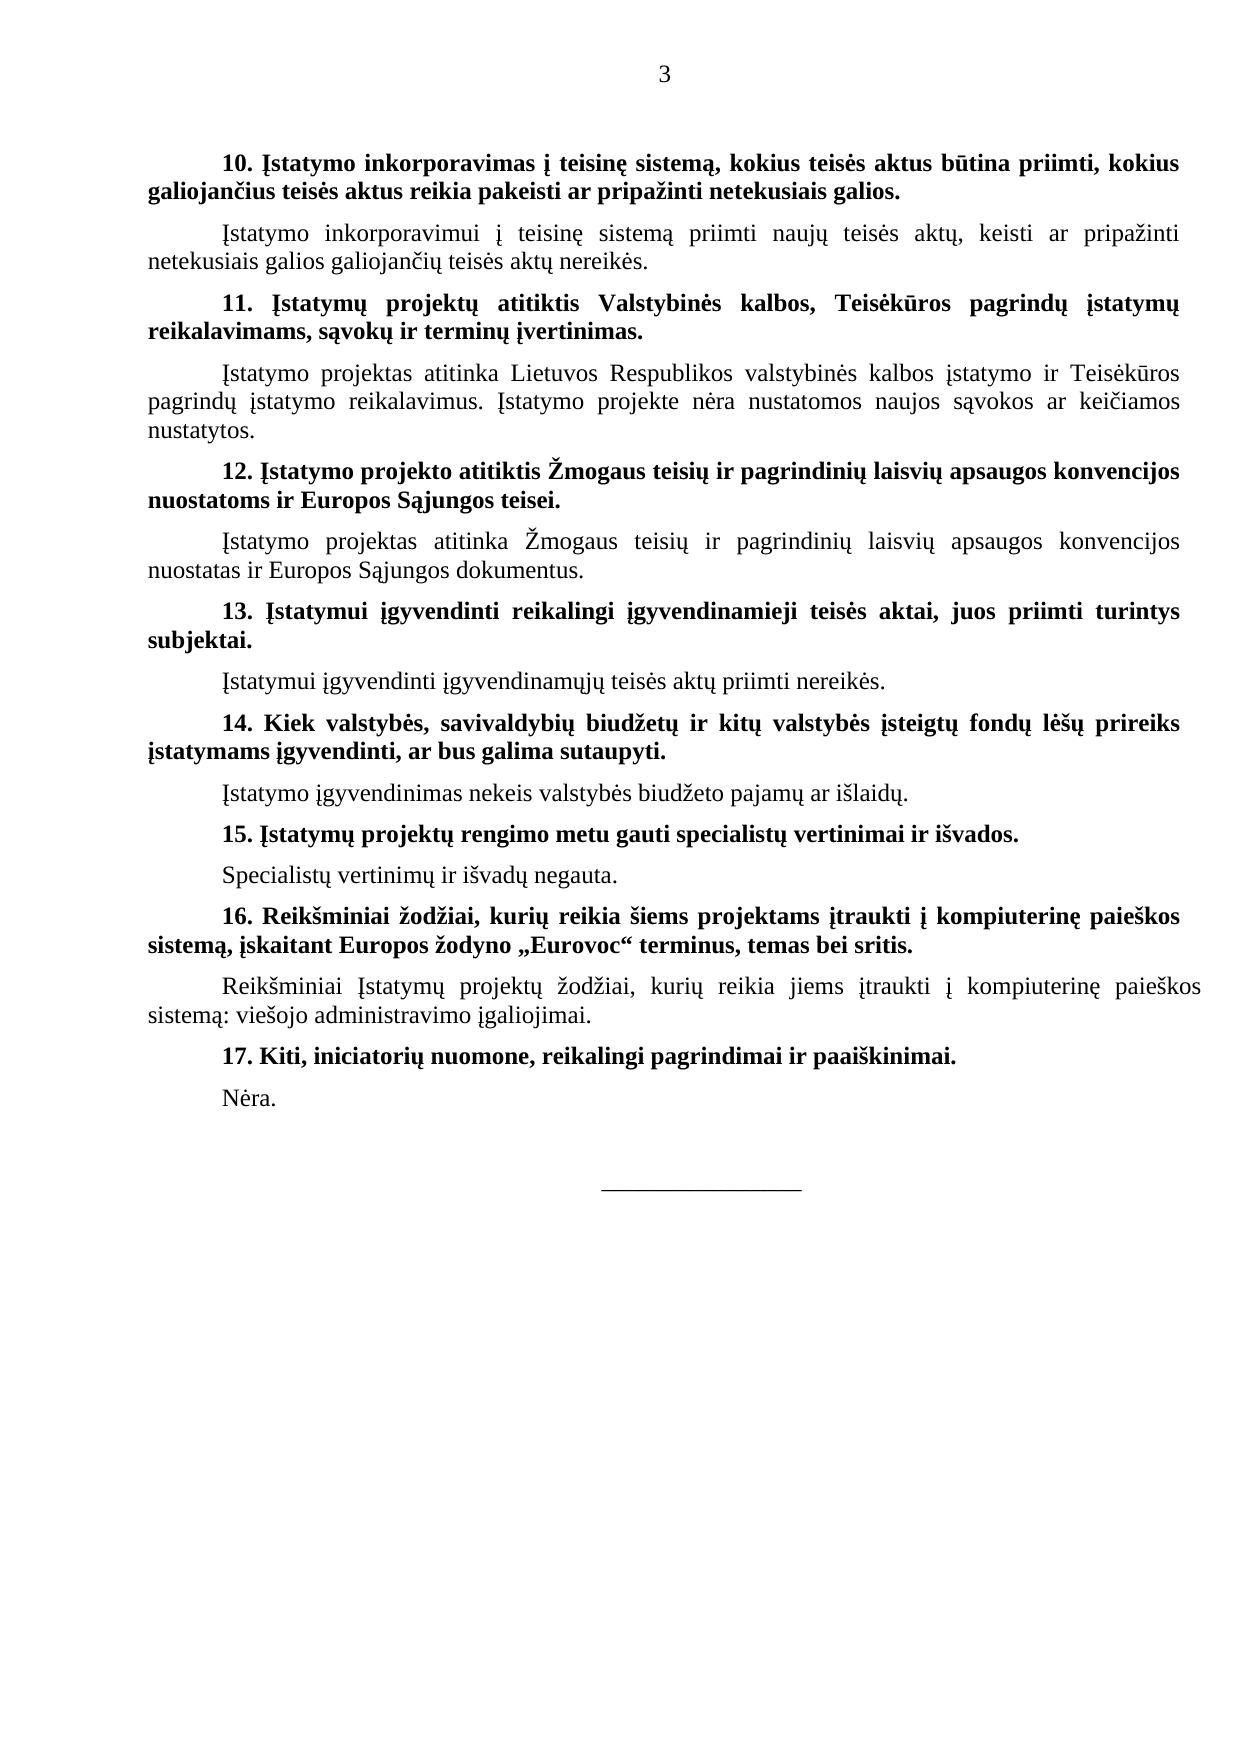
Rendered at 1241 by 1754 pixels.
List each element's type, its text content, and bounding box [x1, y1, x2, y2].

text Įstatymo projektas atitinka Lietuvos Respublikos valstybinės kalbos įstatymo ir Teisėkūros pagrindų įstatymo reikalavimus. Įstatymo projekte nėra nustatomos naujos sąvokos ar keičiamos nustatytos. [148, 358, 1181, 444]
text Įstatymui įgyvendinti įgyvendinamųjų teisės aktų priimti nereikės. [148, 666, 1181, 695]
text 15. Įstatymų projektų rengimo metu gauti specialistų vertinimai ir išvados. [148, 819, 1181, 848]
text 10. Įstatymo inkorporavimas į teisinę sistemą, kokius teisės aktus būtina priimti, kokius galiojančius teisės aktus reikia pakeisti ar pripažinti netekusiais galios. [148, 148, 1181, 205]
text 17. Kiti, iniciatorių nuomone, reikalingi pagrindimai ir paaiškinimai. [148, 1041, 1181, 1070]
text Įstatymo įgyvendinimas nekeis valstybės biudžeto pajamų ar išlaidų. [148, 778, 1181, 806]
text 16. Reikšminiai žodžiai, kurių reikia šiems projektams įtraukti į kompiuterinę paieškos sistemą, įskaitant Europos žodyno „Eurovoc“ terminus, temas bei sritis. [148, 901, 1181, 959]
text Nėra. [148, 1083, 1181, 1111]
text ________________ [148, 1165, 1181, 1194]
text Įstatymo projektas atitinka Žmogaus teisių ir pagrindinių laisvių apsaugos konvencijos nuostatas ir Europos Sąjungos dokumentus. [148, 526, 1181, 584]
text 13. Įstatymui įgyvendinti reikalingi įgyvendinamieji teisės aktai, juos priimti turintys subjektai. [148, 596, 1181, 654]
text 14. Kiek valstybės, savivaldybių biudžetų ir kitų valstybės įsteigtų fondų lėšų prireiks įstatymams įgyvendinti, ar bus galima sutaupyti. [148, 708, 1181, 765]
text Įstatymo inkorporavimui į teisinę sistemą priimti naujų teisės aktų, keisti ar pripažinti netekusiais galios galiojančių teisės aktų nereikės. [148, 218, 1181, 275]
text 12. Įstatymo projekto atitiktis Žmogaus teisių ir pagrindinių laisvių apsaugos konvencijos nuostatoms ir Europos Sąjungos teisei. [148, 456, 1181, 514]
text 11. Įstatymų projektų atitiktis Valstybinės kalbos, Teisėkūros pagrindų įstatymų reikalavimams, sąvokų ir terminų įvertinimas. [148, 288, 1181, 345]
text Specialistų vertinimų ir išvadų negauta. [148, 860, 1181, 889]
text Reikšminiai Įstatymų projektų žodžiai, kurių reikia jiems įtraukti į kompiuterinę paieškos sistemą: viešojo administravimo įgaliojimai. [148, 971, 1202, 1029]
